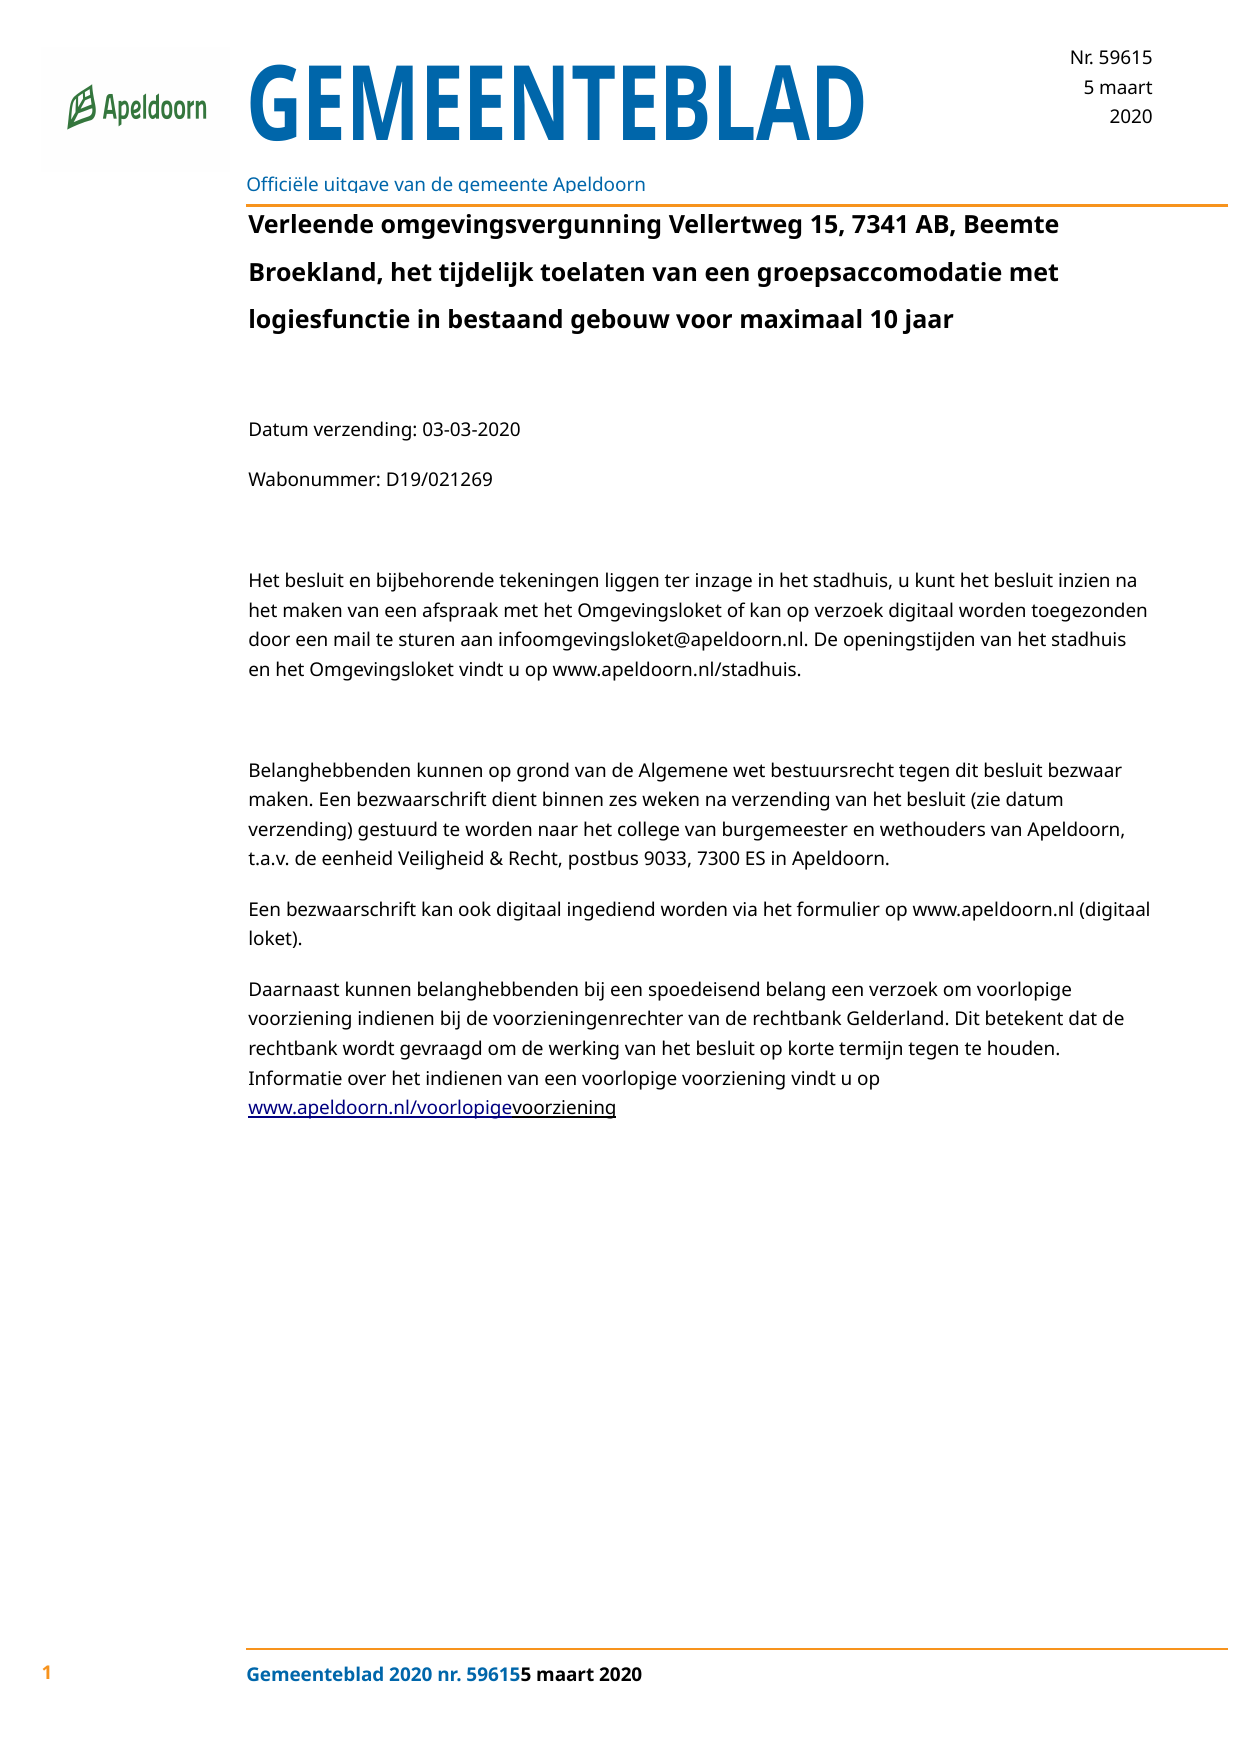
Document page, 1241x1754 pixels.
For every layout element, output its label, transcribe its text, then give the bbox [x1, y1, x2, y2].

text Een bezwaarschrift kan ook digitaal ingediend worden via het formulier op www.apeldoorn.nl (digitaal loket). [248, 896, 1152, 951]
text Verleende omgevingsvergunning Vellertweg 15, 7341 AB, Beemte Broekland, het tijdelijk toelaten van een groepsaccomodatie met logiesfunctie in bestaand gebouw voor maximaal 10 jaar [248, 207, 1152, 336]
text Wabonummer: D19/021269 [248, 466, 1152, 492]
picture [41, 47, 231, 172]
text Belanghebbenden kunnen op grond van de Algemene wet bestuursrecht tegen dit besluit bezwaar maken. Een bezwaarschrift dient binnen zes weken na verzending van het besluit (zie datum verzending) gestuurd te worden naar het college van burgemeester en wethouders van Apeldoorn, t.a.v. de eenheid Veiligheid & Recht, postbus 9033, 7300 ES in Apeldoorn. [248, 757, 1152, 871]
text Het besluit en bijbehorende tekeningen liggen ter inzage in het stadhuis, u kunt het besluit inzien na het maken van een afspraak met het Omgevingsloket of kan op verzoek digitaal worden toegezonden door een mail te sturen aan infoomgevingsloket@apeldoorn.nl. De openingstijden van het stadhuis en het Omgevingsloket vindt u op www.apeldoorn.nl/stadhuis. [248, 567, 1152, 682]
text Daarnaast kunnen belanghebbenden bij een spoedeisend belang een verzoek om voorlopige voorziening indienen bij de voorzieningenrechter van de rechtbank Gelderland. Dit betekent dat de rechtbank wordt gevraagd om de werking van het besluit op korte termijn tegen te houden. Informatie over het indienen van een voorlopige voorziening vindt u op www.apeldoorn.nl/voorlopigevoorziening [248, 976, 1152, 1120]
text Datum verzending: 03-03-2020 [248, 416, 1152, 442]
